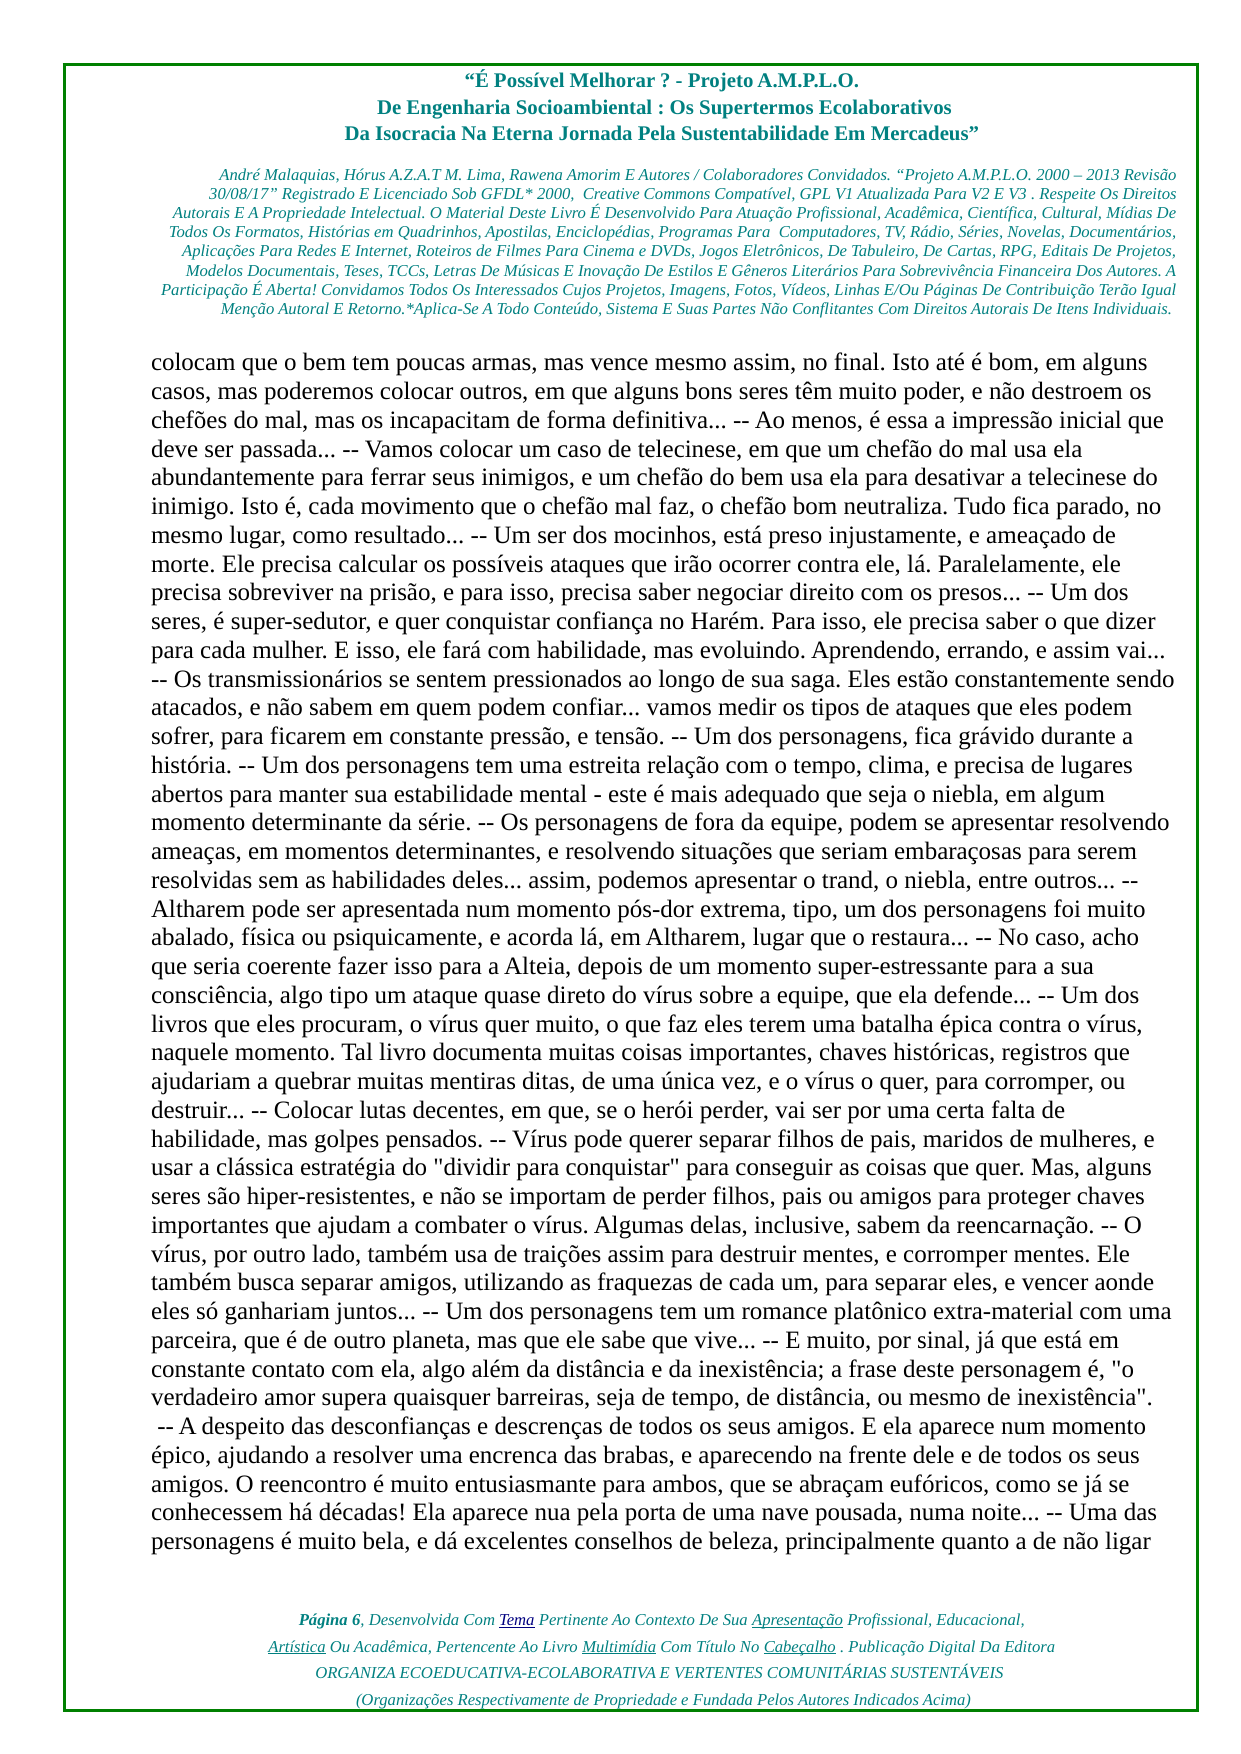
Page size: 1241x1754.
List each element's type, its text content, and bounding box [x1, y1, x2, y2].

text colocam que o bem tem poucas armas, mas vence mesmo assim, no final. Isto até é bom, em alguns casos, mas poderemos colocar outros, em que alguns bons seres têm muito poder, e não destroem os chefões do mal, mas os incapacitam de forma definitiva... -- Ao menos, é essa a impressão inicial que deve ser passada... -- Vamos colocar um caso de telecinese, em que um chefão do mal usa ela abundantemente para ferrar seus inimigos, e um chefão do bem usa ela para desativar a telecinese do inimigo. Isto é, cada movimento que o chefão mal faz, o chefão bom neutraliza. Tudo fica parado, no mesmo lugar, como resultado... -- Um ser dos mocinhos, está preso injustamente, e ameaçado de morte. Ele precisa calcular os possíveis ataques que irão ocorrer contra ele, lá. Paralelamente, ele precisa sobreviver na prisão, e para isso, precisa saber negociar direito com os presos... -- Um dos seres, é super-sedutor, e quer conquistar confiança no Harém. Para isso, ele precisa saber o que dizer para cada mulher. E isso, ele fará com habilidade, mas evoluindo. Aprendendo, errando, e assim vai... -- Os transmissionários se sentem pressionados ao longo de sua saga. Eles estão constantemente sendo atacados, e não sabem em quem podem confiar... vamos medir os tipos de ataques que eles podem sofrer, para ficarem em constante pressão, e tensão. -- Um dos personagens, fica grávido durante a história. -- Um dos personagens tem uma estreita relação com o tempo, clima, e precisa de lugares abertos para manter sua estabilidade mental - este é mais adequado que seja o niebla, em algum momento determinante da série. -- Os personagens de fora da equipe, podem se apresentar resolvendo ameaças, em momentos determinantes, e resolvendo situações que seriam embaraçosas para serem resolvidas sem as habilidades deles... assim, podemos apresentar o trand, o niebla, entre outros... -- Altharem pode ser apresentada num momento pós-dor extrema, tipo, um dos personagens foi muito abalado, física ou psiquicamente, e acorda lá, em Altharem, lugar que o restaura... -- No caso, acho que seria coerente fazer isso para a Alteia, depois de um momento super-estressante para a sua consciência, algo tipo um ataque quase direto do vírus sobre a equipe, que ela defende... -- Um dos livros que eles procuram, o vírus quer muito, o que faz eles terem uma batalha épica contra o vírus, naquele momento. Tal livro documenta muitas coisas importantes, chaves históricas, registros que ajudariam a quebrar muitas mentiras ditas, de uma única vez, e o vírus o quer, para corromper, ou destruir... -- Colocar lutas decentes, em que, se o herói perder, vai ser por uma certa falta de habilidade, mas golpes pensados. -- Vírus pode querer separar filhos de pais, maridos de mulheres, e usar a clássica estratégia do "dividir para conquistar" para conseguir as coisas que quer. Mas, alguns seres são hiper-resistentes, e não se importam de perder filhos, pais ou amigos para proteger chaves importantes que ajudam a combater o vírus. Algumas delas, inclusive, sabem da reencarnação. -- O vírus, por outro lado, também usa de traições assim para destruir mentes, e corromper mentes. Ele também busca separar amigos, utilizando as fraquezas de cada um, para separar eles, e vencer aonde eles só ganhariam juntos... -- Um dos personagens tem um romance platônico extra-material com uma parceira, que é de outro planeta, mas que ele sabe que vive... -- E muito, por sinal, já que está em constante contato com ela, algo além da distância e da inexistência; a frase deste personagem é, "o verdadeiro amor supera quaisquer barreiras, seja de tempo, de distância, ou mesmo de inexistência". -- A despeito das desconfianças e descrenças de todos os seus amigos. E ela aparece num momento épico, ajudando a resolver uma encrenca das brabas, e aparecendo na frente dele e de todos os seus amigos. O reencontro é muito entusiasmante para ambos, que se abraçam eufóricos, como se já se conhecessem há décadas! Ela aparece nua pela porta de uma nave pousada, numa noite... -- Uma das personagens é muito bela, e dá excelentes conselhos de beleza, principalmente quanto a de não ligar [151, 347, 1178, 1555]
